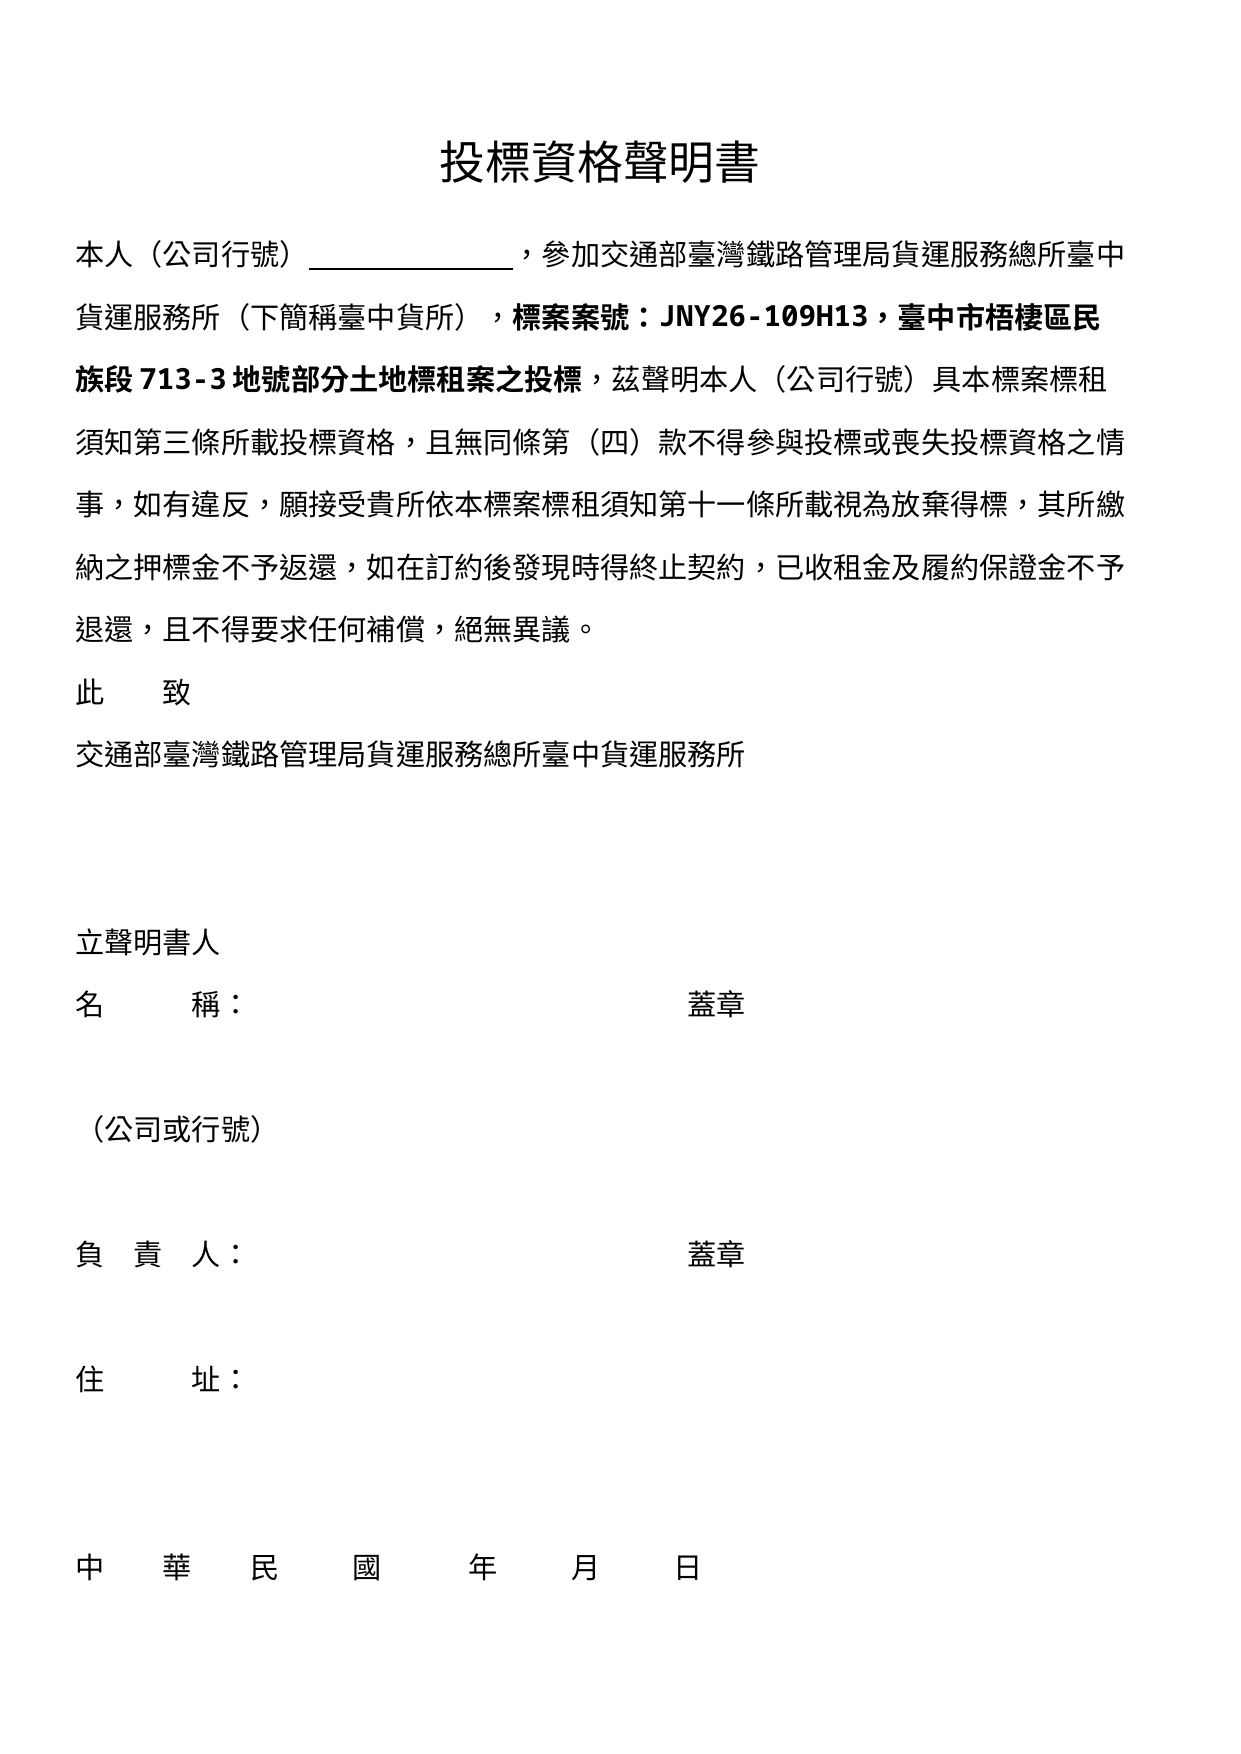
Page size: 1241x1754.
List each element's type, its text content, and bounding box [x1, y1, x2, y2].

text 立聲明書人 [75, 899, 1125, 961]
text 名 稱： 蓋章 [75, 961, 1125, 1024]
text 負 責 人： 蓋章 [75, 1211, 1125, 1274]
text （公司或行號） [75, 1086, 1125, 1149]
text 本人（公司行號） ，參加交通部臺灣鐵路管理局貨運服務總所臺中貨運服務所（下簡稱臺中貨所），標案案號：JNY26-109H13，臺中市梧棲區民族段713-3地號部分土地標租案之投標，茲聲明本人（公司行號）具本標案標租須知第三條所載投標資格，且無同條第（四）款不得參與投標或喪失投標資格之情事，如有違反，願接受貴所依本標案標租須知第十一條所載視為放棄得標，其所繳納之押標金不予返還，如在訂約後發現時得終止契約，已收租金及履約保證金不予退還，且不得要求任何補償，絕無異議。 [75, 211, 1125, 649]
text 交通部臺灣鐵路管理局貨運服務總所臺中貨運服務所 [75, 711, 1125, 774]
text 此 致 [75, 649, 1125, 711]
text 中 華 民 國 年 月 日 [75, 1524, 1125, 1586]
text 投標資格聲明書 [75, 86, 1125, 211]
text 住 址： [75, 1336, 1125, 1399]
